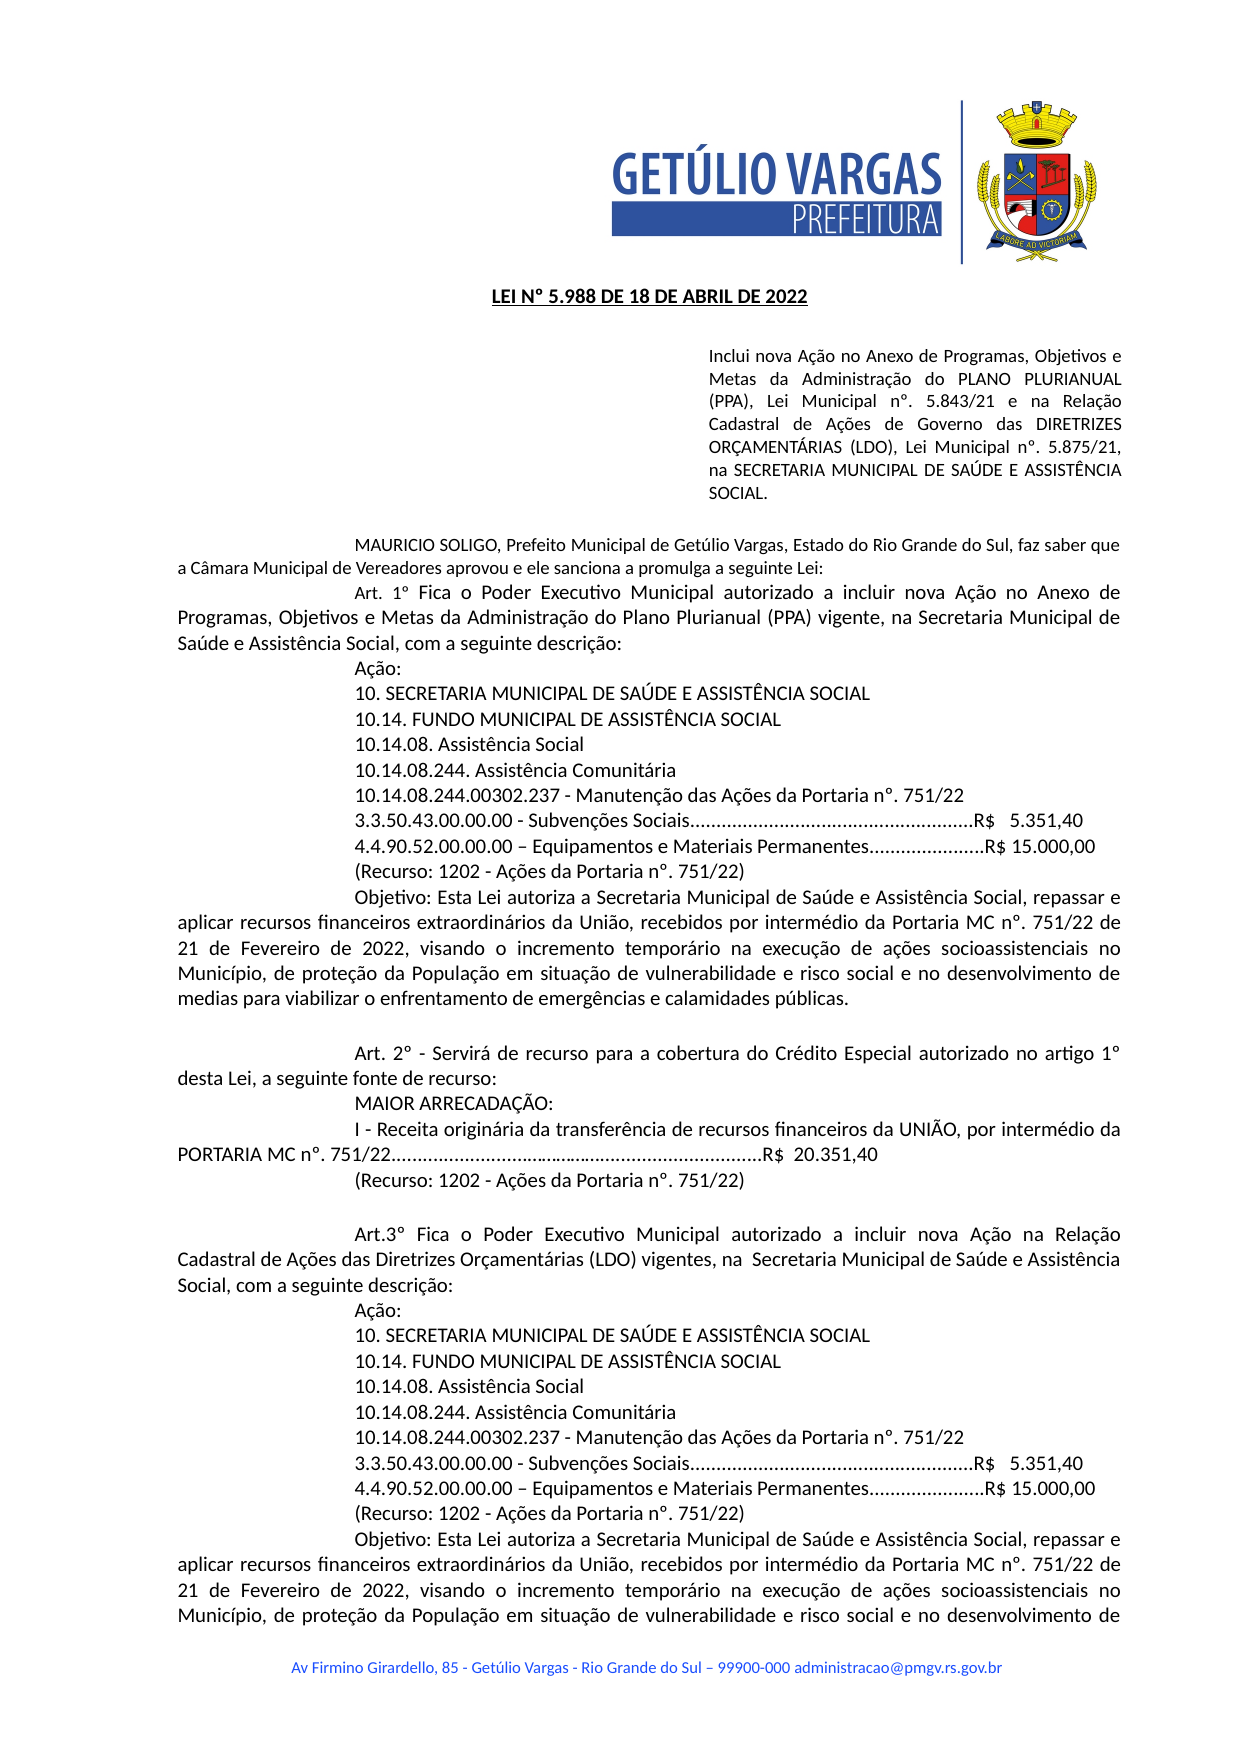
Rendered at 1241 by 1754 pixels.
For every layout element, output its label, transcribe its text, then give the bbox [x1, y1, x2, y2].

text 10.14. FUNDO MUNICIPAL DE ASSISTÊNCIA SOCIAL [177, 1348, 1122, 1373]
text 10.14.08. Assistência Social [177, 1373, 1122, 1399]
text Inclui nova Ação no Anexo de Programas, Objetivos e Metas da Administração do PLANO PLURIANUAL (PPA), Lei Municipal nº. 5.843/21 e na Relação Cadastral de Ações de Governo das DIRETRIZES ORÇAMENTÁRIAS (LDO), Lei Municipal nº. 5.875/21, na SECRETARIA MUNICIPAL DE SAÚDE E ASSISTÊNCIA SOCIAL. [709, 344, 1122, 504]
text 10. SECRETARIA MUNICIPAL DE SAÚDE E ASSISTÊNCIA SOCIAL [177, 681, 1122, 706]
text 10.14.08. Assistência Social [177, 731, 1122, 757]
text I - Receita originária da transferência de recursos financeiros da UNIÃO, por intermédio da PORTARIA MC nº. 751/22..........................……………...............................R$ 20.351,40 [177, 1116, 1122, 1167]
text Objetivo: Esta Lei autoriza a Secretaria Municipal de Saúde e Assistência Social, repassar e aplicar recursos financeiros extraordinários da União, recebidos por intermédio da Portaria MC nº. 751/22 de 21 de Fevereiro de 2022, visando o incremento temporário na execução de ações socioassistenciais no Município, de proteção da População em situação de vulnerabilidade e risco social e no desenvolvimento de medias para viabilizar o enfrentamento de emergências e calamidades públicas. [177, 884, 1122, 1011]
text 10.14.08.244.00302.237 - Manutenção das Ações da Portaria nº. 751/22 [177, 782, 1122, 808]
text Art.3º Fica o Poder Executivo Municipal autorizado a incluir nova Ação na Relação Cadastral de Ações das Diretrizes Orçamentárias (LDO) vigentes, na Secretaria Municipal de Saúde e Assistência Social, com a seguinte descrição: [177, 1221, 1122, 1297]
text 4.4.90.52.00.00.00 – Equipamentos e Materiais Permanentes......................R$ 15.000,00 [177, 1475, 1122, 1501]
text Art. 2º - Servirá de recurso para a cobertura do Crédito Especial autorizado no artigo 1º desta Lei, a seguinte fonte de recurso: [177, 1040, 1122, 1091]
text 10.14.08.244. Assistência Comunitária [177, 1399, 1122, 1424]
text LEI Nº 5.988 DE 18 DE ABRIL DE 2022 [177, 283, 1122, 308]
text 4.4.90.52.00.00.00 – Equipamentos e Materiais Permanentes......................R$ 15.000,00 [177, 833, 1122, 858]
text (Recurso: 1202 - Ações da Portaria nº. 751/22) [177, 1167, 1122, 1192]
text MAIOR ARRECADAÇÃO: [177, 1091, 1122, 1116]
text Art. 1º Fica o Poder Executivo Municipal autorizado a incluir nova Ação no Anexo de Programas, Objetivos e Metas da Administração do Plano Plurianual (PPA) vigente, na Secretaria Municipal de Saúde e Assistência Social, com a seguinte descrição: [177, 579, 1122, 655]
text MAURICIO SOLIGO, Prefeito Municipal de Getúlio Vargas, Estado do Rio Grande do Sul, faz saber que a Câmara Municipal de Vereadores aprovou e ele sanciona a promulga a seguinte Lei: [177, 533, 1122, 579]
text 10. SECRETARIA MUNICIPAL DE SAÚDE E ASSISTÊNCIA SOCIAL [177, 1323, 1122, 1348]
text (Recurso: 1202 - Ações da Portaria nº. 751/22) [177, 858, 1122, 884]
text Ação: [177, 1297, 1122, 1323]
text 10.14.08.244.00302.237 - Manutenção das Ações da Portaria nº. 751/22 [177, 1424, 1122, 1450]
text 10.14.08.244. Assistência Comunitária [177, 757, 1122, 782]
text Ação: [177, 655, 1122, 681]
text 3.3.50.43.00.00.00 - Subvenções Sociais......................................................R$ 5.351,40 [177, 808, 1122, 833]
text 3.3.50.43.00.00.00 - Subvenções Sociais......................................................R$ 5.351,40 [177, 1450, 1122, 1475]
text (Recurso: 1202 - Ações da Portaria nº. 751/22) [177, 1501, 1122, 1526]
text Objetivo: Esta Lei autoriza a Secretaria Municipal de Saúde e Assistência Social, repassar e aplicar recursos financeiros extraordinários da União, recebidos por intermédio da Portaria MC nº. 751/22 de 21 de Fevereiro de 2022, visando o incremento temporário na execução de ações socioassistenciais no Município, de proteção da População em situação de vulnerabilidade e risco social e no desenvolvimento de [177, 1526, 1122, 1628]
text 10.14. FUNDO MUNICIPAL DE ASSISTÊNCIA SOCIAL [177, 706, 1122, 731]
